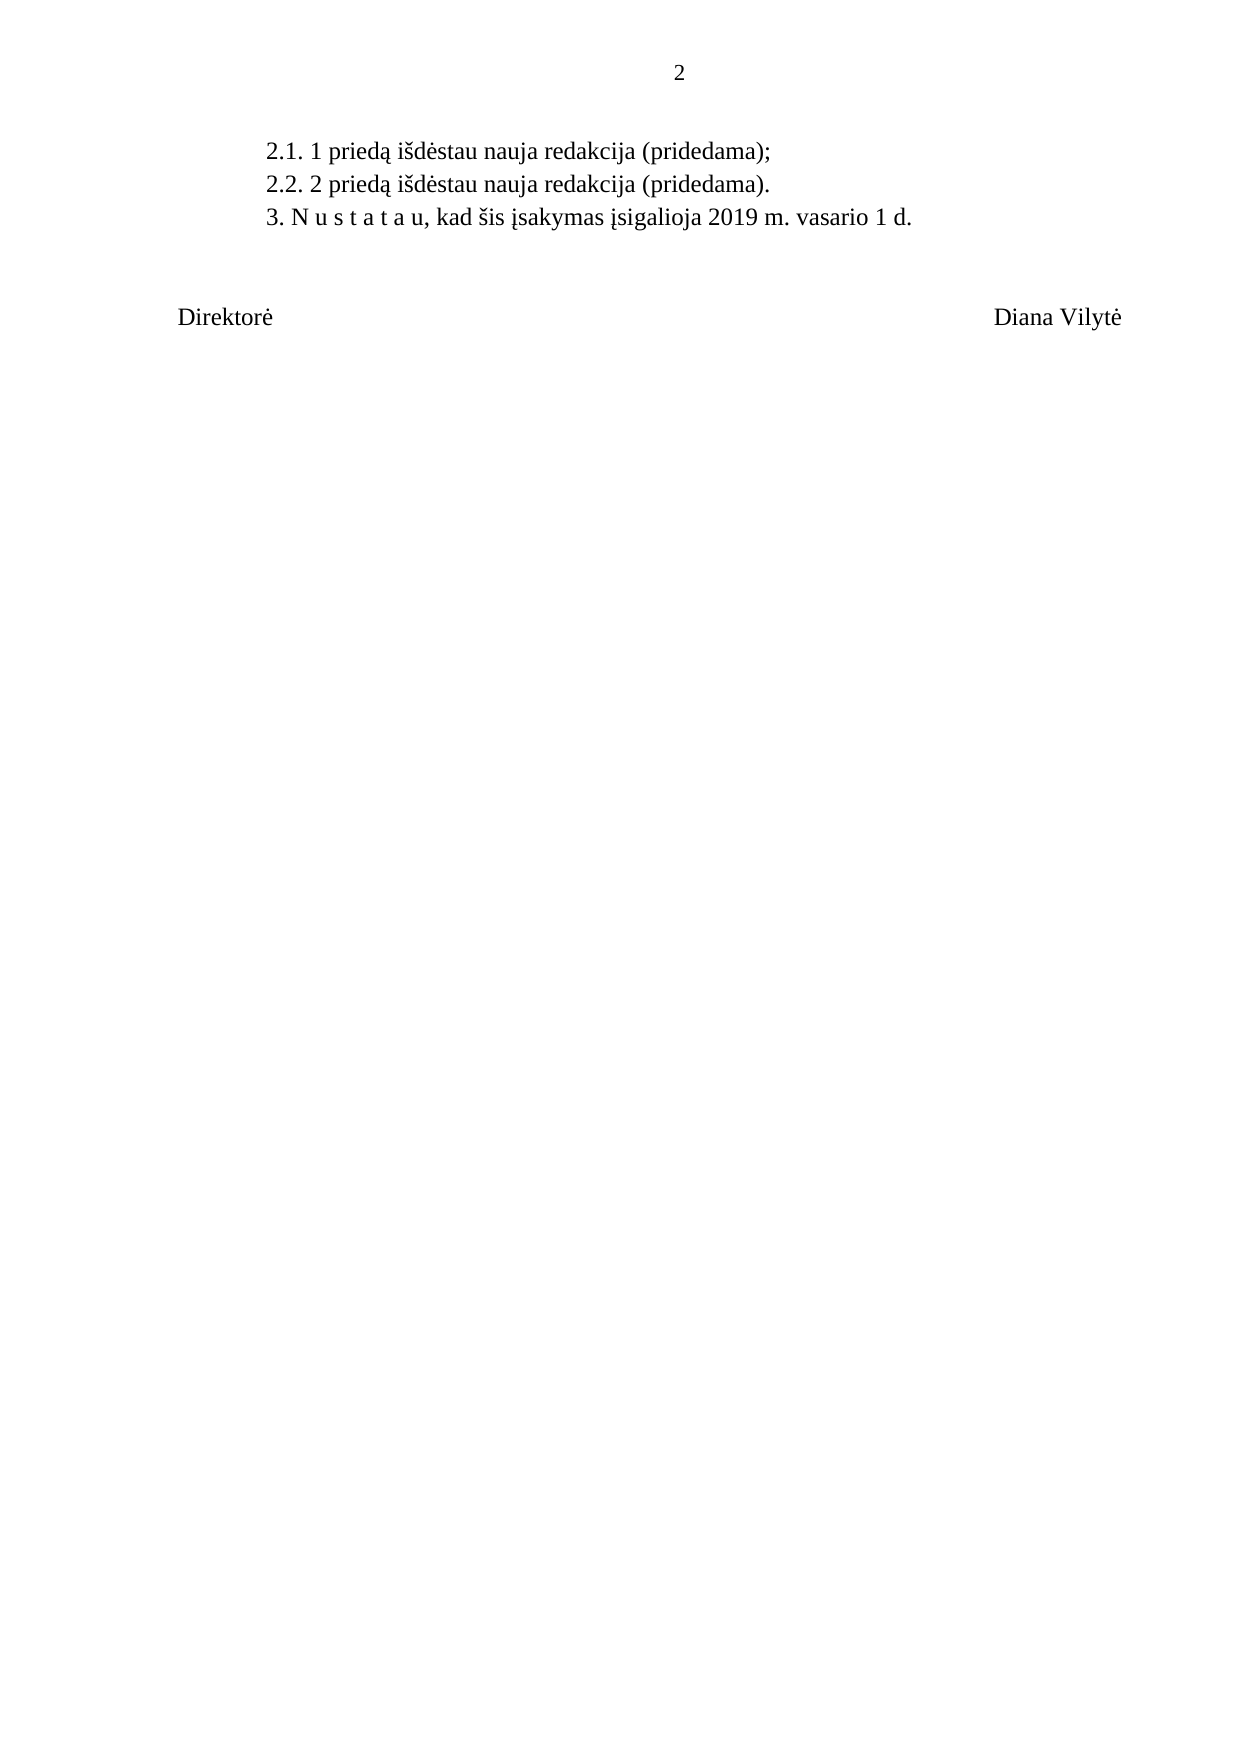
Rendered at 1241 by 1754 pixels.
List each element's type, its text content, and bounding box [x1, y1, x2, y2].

text 2.1. 1 priedą išdėstau nauja redakcija (pridedama); [177, 136, 1181, 165]
text 3. N u s t a t a u, kad šis įsakymas įsigalioja 2019 m. vasario 1 d. [177, 202, 1181, 231]
text Direktorė Diana Vilytė [177, 302, 1181, 330]
text 2.2. 2 priedą išdėstau nauja redakcija (pridedama). [177, 169, 1181, 198]
